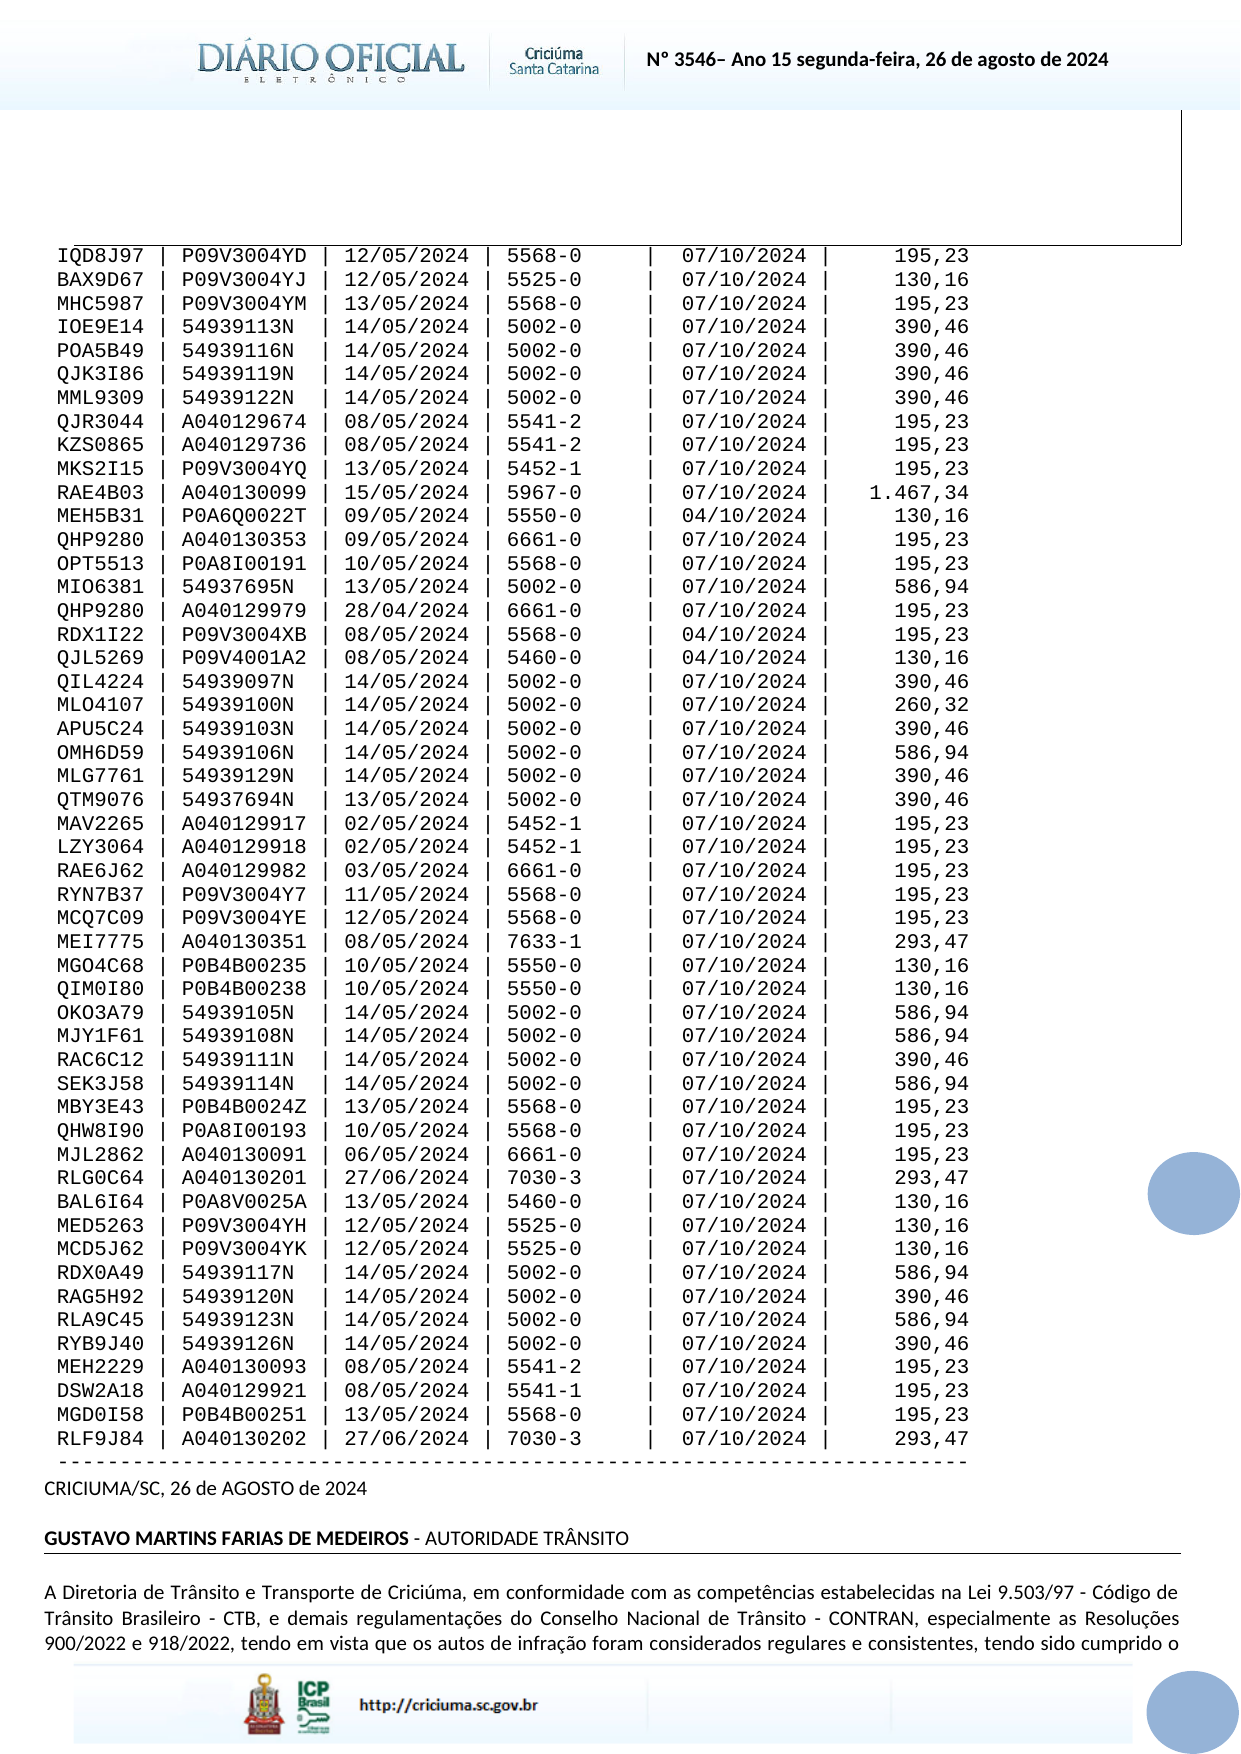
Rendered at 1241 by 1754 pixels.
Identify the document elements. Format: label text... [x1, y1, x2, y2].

text IQD8J97 | P09V3004YD | 12/05/2024 | 5568-0 | 07/10/2024 | 195,23 [44, 245, 1181, 269]
text RDX1I22 | P09V3004XB | 08/05/2024 | 5568-0 | 04/10/2024 | 195,23 [44, 623, 1181, 647]
text RLA9C45 | 54939123N | 14/05/2024 | 5002-0 | 07/10/2024 | 586,94 [44, 1309, 1181, 1333]
text RAE6J62 | A040129982 | 03/05/2024 | 6661-0 | 07/10/2024 | 195,23 [44, 860, 1181, 884]
text QTM9076 | 54937694N | 13/05/2024 | 5002-0 | 07/10/2024 | 390,46 [44, 789, 1181, 813]
text QHP9280 | A040129979 | 28/04/2024 | 6661-0 | 07/10/2024 | 195,23 [44, 600, 1181, 623]
text RAE4B03 | A040130099 | 15/05/2024 | 5967-0 | 07/10/2024 | 1.467,34 [44, 482, 1181, 505]
text QJL5269 | P09V4001A2 | 08/05/2024 | 5460-0 | 04/10/2024 | 130,16 [44, 647, 1181, 671]
text ------------------------------------------------------------------------- [44, 1451, 1181, 1475]
text RYB9J40 | 54939126N | 14/05/2024 | 5002-0 | 07/10/2024 | 390,46 [44, 1333, 1181, 1357]
text MCQ7C09 | P09V3004YE | 12/05/2024 | 5568-0 | 07/10/2024 | 195,23 [44, 907, 1181, 931]
text MEH5B31 | P0A6Q0022T | 09/05/2024 | 5550-0 | 04/10/2024 | 130,16 [44, 505, 1181, 529]
text MAV2265 | A040129917 | 02/05/2024 | 5452-1 | 07/10/2024 | 195,23 [44, 813, 1181, 836]
text CRICIUMA/SC, 26 de AGOSTO de 2024 [44, 1475, 1181, 1500]
text QHP9280 | A040130353 | 09/05/2024 | 6661-0 | 07/10/2024 | 195,23 [44, 529, 1181, 553]
text GUSTAVO MARTINS FARIAS DE MEDEIROS - AUTORIDADE TRÂNSITO [44, 1526, 1181, 1553]
text IOE9E14 | 54939113N | 14/05/2024 | 5002-0 | 07/10/2024 | 390,46 [44, 316, 1181, 340]
text QHW8I90 | P0A8I00193 | 10/05/2024 | 5568-0 | 07/10/2024 | 195,23 [44, 1120, 1181, 1144]
text MCD5J62 | P09V3004YK | 12/05/2024 | 5525-0 | 07/10/2024 | 130,16 [44, 1238, 1181, 1262]
text QIM0I80 | P0B4B00238 | 10/05/2024 | 5550-0 | 07/10/2024 | 130,16 [44, 978, 1181, 1002]
text RLG0C64 | A040130201 | 27/06/2024 | 7030-3 | 07/10/2024 | 293,47 [44, 1167, 1157, 1191]
text POA5B49 | 54939116N | 14/05/2024 | 5002-0 | 07/10/2024 | 390,46 [44, 340, 1181, 363]
text RYN7B37 | P09V3004Y7 | 11/05/2024 | 5568-0 | 07/10/2024 | 195,23 [44, 884, 1181, 907]
text OMH6D59 | 54939106N | 14/05/2024 | 5002-0 | 07/10/2024 | 586,94 [44, 742, 1181, 765]
text LZY3064 | A040129918 | 02/05/2024 | 5452-1 | 07/10/2024 | 195,23 [44, 836, 1181, 860]
text MKS2I15 | P09V3004YQ | 13/05/2024 | 5452-1 | 07/10/2024 | 195,23 [44, 458, 1181, 482]
text RAC6C12 | 54939111N | 14/05/2024 | 5002-0 | 07/10/2024 | 390,46 [44, 1049, 1181, 1073]
text MED5263 | P09V3004YH | 12/05/2024 | 5525-0 | 07/10/2024 | 130,16 [44, 1215, 1181, 1238]
text RAG5H92 | 54939120N | 14/05/2024 | 5002-0 | 07/10/2024 | 390,46 [44, 1286, 1181, 1309]
text QJK3I86 | 54939119N | 14/05/2024 | 5002-0 | 07/10/2024 | 390,46 [44, 363, 1181, 387]
text RLF9J84 | A040130202 | 27/06/2024 | 7030-3 | 07/10/2024 | 293,47 [44, 1427, 1181, 1451]
text QIL4224 | 54939097N | 14/05/2024 | 5002-0 | 07/10/2024 | 390,46 [44, 671, 1181, 694]
text MML9309 | 54939122N | 14/05/2024 | 5002-0 | 07/10/2024 | 390,46 [44, 387, 1181, 411]
text MGD0I58 | P0B4B00251 | 13/05/2024 | 5568-0 | 07/10/2024 | 195,23 [44, 1404, 1181, 1427]
text MHC5987 | P09V3004YM | 13/05/2024 | 5568-0 | 07/10/2024 | 195,23 [44, 292, 1181, 316]
text RDX0A49 | 54939117N | 14/05/2024 | 5002-0 | 07/10/2024 | 586,94 [44, 1262, 1181, 1286]
text MJL2862 | A040130091 | 06/05/2024 | 6661-0 | 07/10/2024 | 195,23 [44, 1144, 1181, 1167]
text DSW2A18 | A040129921 | 08/05/2024 | 5541-1 | 07/10/2024 | 195,23 [44, 1380, 1181, 1404]
text OPT5513 | P0A8I00191 | 10/05/2024 | 5568-0 | 07/10/2024 | 195,23 [44, 553, 1181, 576]
text A Diretoria de Trânsito e Transporte de Criciúma, em conformidade com as competências estabelecidas na Lei 9.503/97 - Código de Trânsito Brasileiro - CTB, e demais regulamentações do Conselho Nacional de Trânsito - CONTRAN, especialmente as Resoluções 900/2022 e 918/2022, tendo em vista que os autos de infração foram considerados regulares e consistentes, tendo sido cumprido o [44, 1579, 1181, 1656]
text MJY1F61 | 54939108N | 14/05/2024 | 5002-0 | 07/10/2024 | 586,94 [44, 1026, 1181, 1049]
text MEH2229 | A040130093 | 08/05/2024 | 5541-2 | 07/10/2024 | 195,23 [44, 1357, 1181, 1380]
text BAL6I64 | P0A8V0025A | 13/05/2024 | 5460-0 | 07/10/2024 | 130,16 [44, 1191, 1153, 1215]
text OKO3A79 | 54939105N | 14/05/2024 | 5002-0 | 07/10/2024 | 586,94 [44, 1002, 1181, 1026]
text BAX9D67 | P09V3004YJ | 12/05/2024 | 5525-0 | 07/10/2024 | 130,16 [44, 269, 1181, 292]
text MEI7775 | A040130351 | 08/05/2024 | 7633-1 | 07/10/2024 | 293,47 [44, 931, 1181, 954]
text MGO4C68 | P0B4B00235 | 10/05/2024 | 5550-0 | 07/10/2024 | 130,16 [44, 954, 1181, 978]
text MBY3E43 | P0B4B0024Z | 13/05/2024 | 5568-0 | 07/10/2024 | 195,23 [44, 1096, 1181, 1120]
text KZS0865 | A040129736 | 08/05/2024 | 5541-2 | 07/10/2024 | 195,23 [44, 434, 1181, 458]
text MIO6381 | 54937695N | 13/05/2024 | 5002-0 | 07/10/2024 | 586,94 [44, 576, 1181, 600]
text SEK3J58 | 54939114N | 14/05/2024 | 5002-0 | 07/10/2024 | 586,94 [44, 1073, 1181, 1096]
text MLG7761 | 54939129N | 14/05/2024 | 5002-0 | 07/10/2024 | 390,46 [44, 765, 1181, 789]
text MLO4107 | 54939100N | 14/05/2024 | 5002-0 | 07/10/2024 | 260,32 [44, 694, 1181, 718]
text QJR3044 | A040129674 | 08/05/2024 | 5541-2 | 07/10/2024 | 195,23 [44, 411, 1181, 434]
text APU5C24 | 54939103N | 14/05/2024 | 5002-0 | 07/10/2024 | 390,46 [44, 718, 1181, 742]
